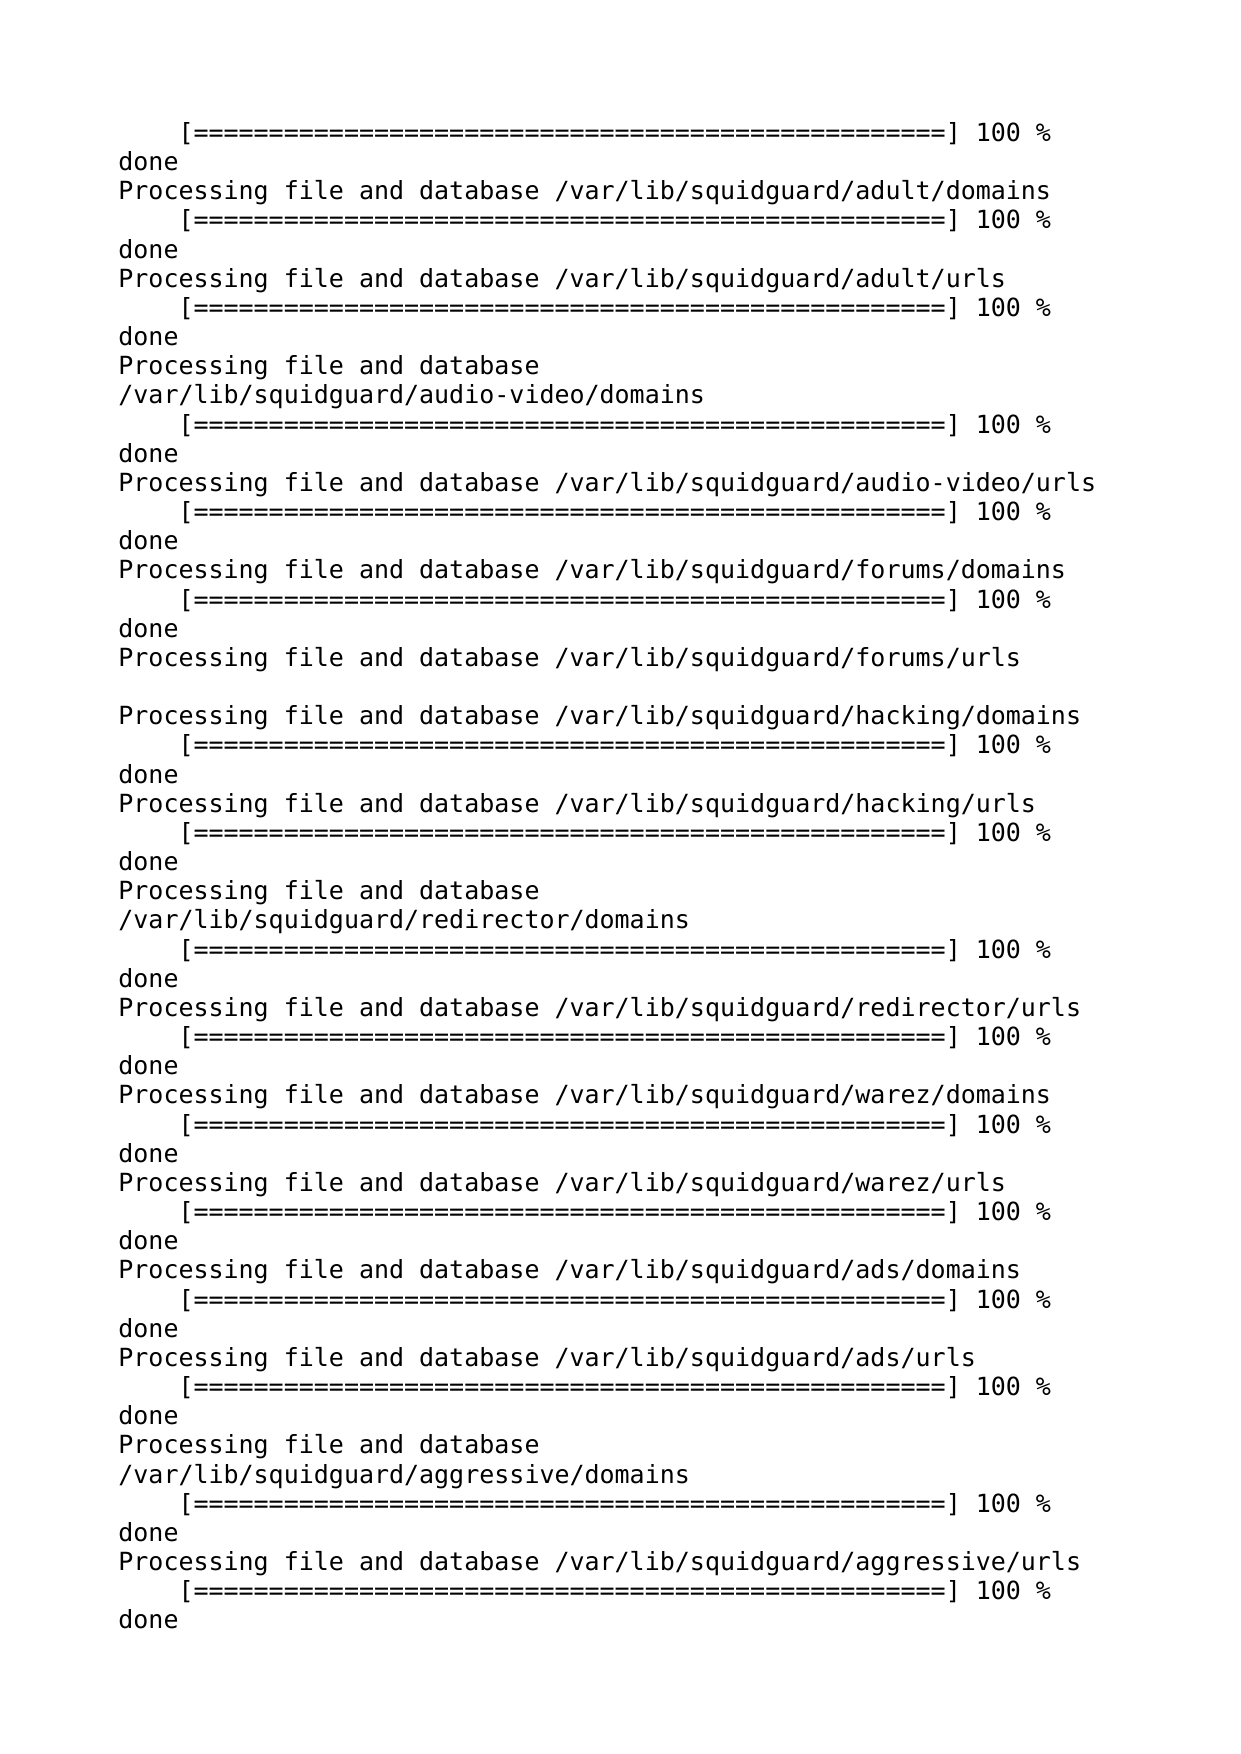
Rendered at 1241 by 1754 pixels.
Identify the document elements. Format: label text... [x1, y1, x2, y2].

text [==================================================] 100 % done Processing file and database /var/lib/squidguard/adult/domains [==================================================] 100 % done Processing file and database /var/lib/squidguard/adult/urls [==================================================] 100 % done Processing file and database /var/lib/squidguard/audio-video/domains [==================================================] 100 % done Processing file and database /var/lib/squidguard/audio-video/urls [==================================================] 100 % done Processing file and database /var/lib/squidguard/forums/domains [==================================================] 100 % done Processing file and database /var/lib/squidguard/forums/urls Processing file and database /var/lib/squidguard/hacking/domains [==================================================] 100 % done Processing file and database /var/lib/squidguard/hacking/urls [==================================================] 100 % done Processing file and database /var/lib/squidguard/redirector/domains [==================================================] 100 % done Processing file and database /var/lib/squidguard/redirector/urls [==================================================] 100 % done Processing file and database /var/lib/squidguard/warez/domains [==================================================] 100 % done Processing file and database /var/lib/squidguard/warez/urls [==================================================] 100 % done Processing file and database /var/lib/squidguard/ads/domains [==================================================] 100 % done Processing file and database /var/lib/squidguard/ads/urls [==================================================] 100 % done Processing file and database /var/lib/squidguard/aggressive/domains [==================================================] 100 % done Processing file and database /var/lib/squidguard/aggressive/urls [==================================================] 100 % done [118, 118, 1122, 1635]
